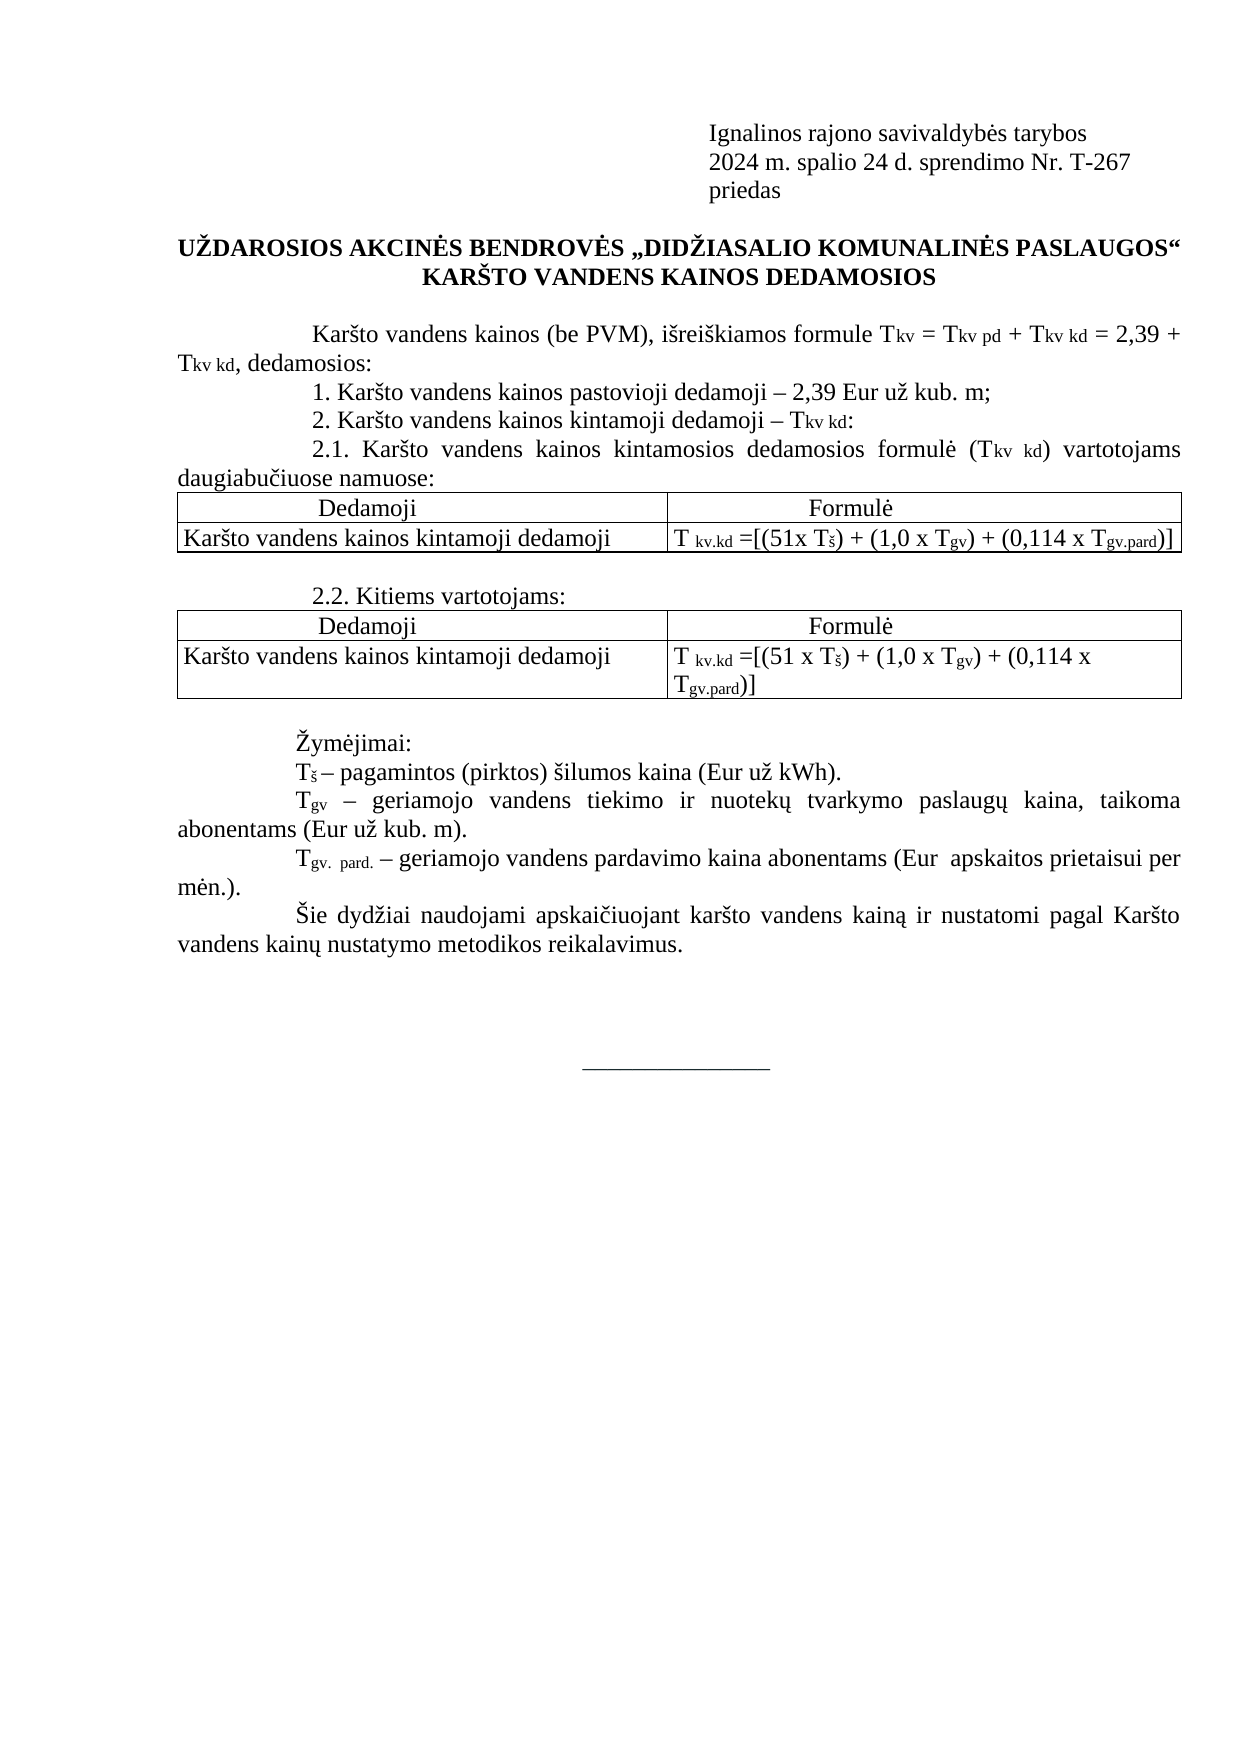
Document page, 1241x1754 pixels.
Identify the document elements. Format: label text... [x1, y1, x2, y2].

text 2. Karšto vandens kainos kintamoji dedamoji – Tkv kd: [177, 406, 1181, 434]
text Žymėjimai: [177, 728, 1181, 757]
table_cell Karšto vandens kainos kintamoji dedamoji [178, 523, 667, 551]
text Karšto vandens kainos (be PVM), išreiškiamos formule Tkv = Tkv pd + Tkv kd = 2,39 + Tkv kd, dedamosios: [177, 319, 1181, 377]
table_header Formulė [668, 611, 1181, 640]
table_header Dedamoji [178, 493, 667, 522]
table_header Formulė [668, 493, 1181, 522]
text Tš – pagamintos (pirktos) šilumos kaina (Eur už kWh). [177, 757, 1181, 786]
text 2024 m. spalio 24 d. sprendimo Nr. T-267 [709, 147, 1181, 176]
text 1. Karšto vandens kainos pastovioji dedamoji – 2,39 Eur už kub. m; [177, 377, 1181, 406]
text priedas [709, 176, 1181, 204]
text Tgv. pard. – geriamojo vandens pardavimo kaina abonentams (Eur apskaitos prietaisui per mėn.). [177, 843, 1181, 901]
table_cell T kv.kd =[(51x Tš) + (1,0 x Tgv) + (0,114 x Tgv.pard)] [668, 523, 1181, 551]
text UŽDAROSIOS AKCINĖS BENDROVĖS „DIDŽIASALIO KOMUNALINĖS PASLAUGOS“ KARŠTO VANDENS KAINOS DEDAMOSIOS [177, 233, 1181, 291]
table_cell Karšto vandens kainos kintamoji dedamoji [178, 641, 667, 698]
text Šie dydžiai naudojami apskaičiuojant karšto vandens kainą ir nustatomi pagal Karšto vandens kainų nustatymo metodikos reikalavimus. [177, 901, 1181, 958]
text Tgv – geriamojo vandens tiekimo ir nuotekų tvarkymo paslaugų kaina, taikoma abonentams (Eur už kub. m). [177, 786, 1181, 843]
text Ignalinos rajono savivaldybės tarybos [709, 118, 1181, 147]
table_header Dedamoji [178, 611, 667, 640]
text 2.1. Karšto vandens kainos kintamosios dedamosios formulė (Tkv kd) vartotojams daugiabučiuose namuose: [177, 434, 1181, 492]
table_cell T kv.kd =[(51 x Tš) + (1,0 x Tgv) + (0,114 x Tgv.pard)] [668, 641, 1181, 698]
text 2.2. Kitiems vartotojams: [177, 581, 1181, 610]
text _______________ [177, 1044, 1181, 1073]
